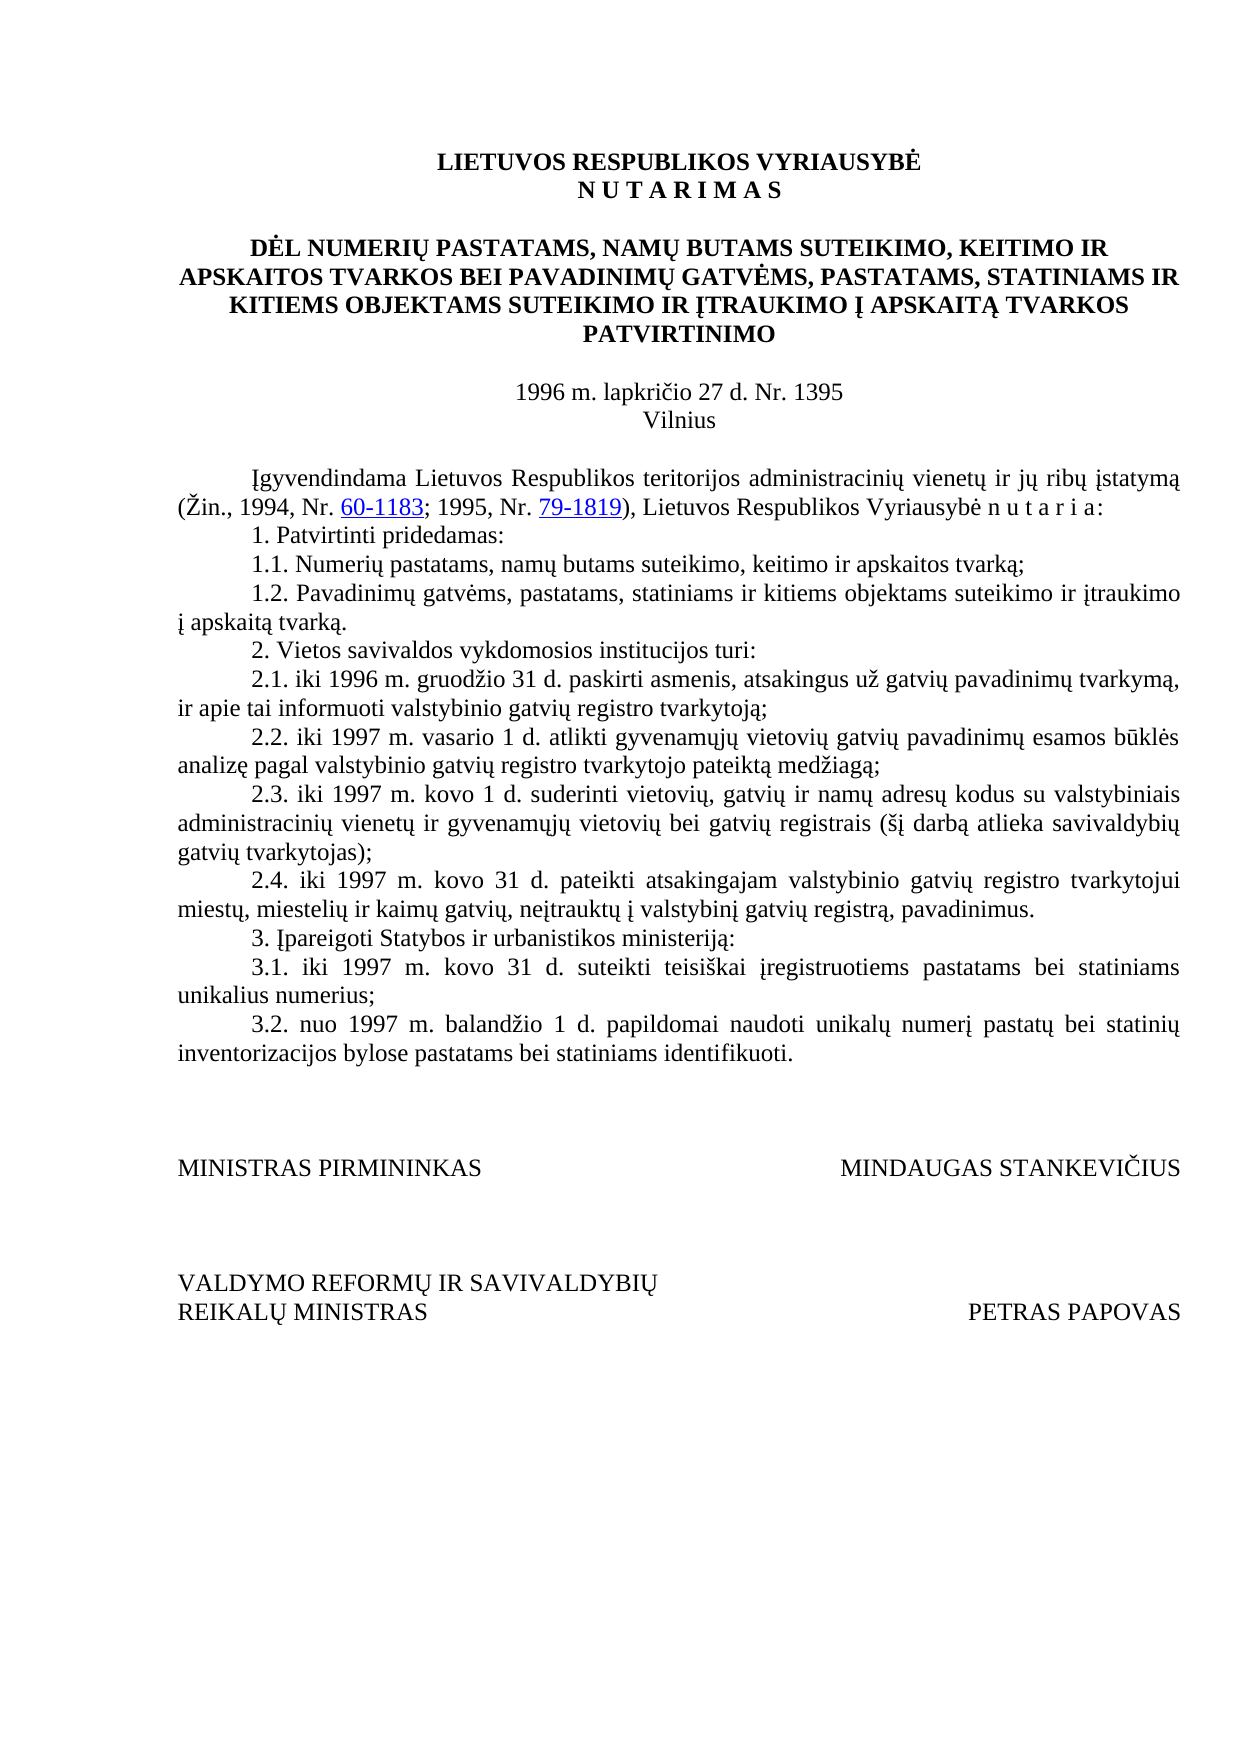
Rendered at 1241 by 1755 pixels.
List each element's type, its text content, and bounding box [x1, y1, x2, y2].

text Įgyvendindama Lietuvos Respublikos teritorijos administracinių vienetų ir jų ribų įstatymą (Žin., 1994, Nr. 60-1183; 1995, Nr. 79-1819), Lietuvos Respublikos Vyriausybė nutaria: [177, 463, 1181, 521]
text Vilnius [177, 406, 1181, 434]
text 2.2. iki 1997 m. vasario 1 d. atlikti gyvenamųjų vietovių gatvių pavadinimų esamos būklės analizę pagal valstybinio gatvių registro tvarkytojo pateiktą medžiagą; [177, 722, 1181, 779]
text 2.3. iki 1997 m. kovo 1 d. suderinti vietovių, gatvių ir namų adresų kodus su valstybiniais administracinių vienetų ir gyvenamųjų vietovių bei gatvių registrais (šį darbą atlieka savivaldybių gatvių tvarkytojas); [177, 779, 1181, 866]
text 2.1. iki 1996 m. gruodžio 31 d. paskirti asmenis, atsakingus už gatvių pavadinimų tvarkymą, ir apie tai informuoti valstybinio gatvių registro tvarkytoją; [177, 664, 1181, 722]
text VALDYMO REFORMŲ IR SAVIVALDYBIŲ [177, 1268, 1181, 1297]
text LIETUVOS RESPUBLIKOS VYRIAUSYBĖ [177, 147, 1181, 176]
text 3. Įpareigoti Statybos ir urbanistikos ministeriją: [177, 923, 1181, 952]
text 1. Patvirtinti pridedamas: [177, 521, 1181, 549]
text REIKALŲ MINISTRAS PETRAS PAPOVAS [177, 1297, 1181, 1326]
text N U T A R I M A S [177, 176, 1181, 204]
text 1.1. Numerių pastatams, namų butams suteikimo, keitimo ir apskaitos tvarką; [177, 549, 1181, 578]
text 1996 m. lapkričio 27 d. Nr. 1395 [177, 377, 1181, 406]
text 2. Vietos savivaldos vykdomosios institucijos turi: [177, 636, 1181, 664]
text 2.4. iki 1997 m. kovo 31 d. pateikti atsakingajam valstybinio gatvių registro tvarkytojui miestų, miestelių ir kaimų gatvių, neįtrauktų į valstybinį gatvių registrą, pavadinimus. [177, 866, 1181, 923]
text MINISTRAS PIRMININKAS MINDAUGAS STANKEVIČIUS [177, 1153, 1181, 1182]
text 3.2. nuo 1997 m. balandžio 1 d. papildomai naudoti unikalų numerį pastatų bei statinių inventorizacijos bylose pastatams bei statiniams identifikuoti. [177, 1009, 1181, 1067]
text 3.1. iki 1997 m. kovo 31 d. suteikti teisiškai įregistruotiems pastatams bei statiniams unikalius numerius; [177, 952, 1181, 1009]
text DĖL NUMERIŲ PASTATAMS, NAMŲ BUTAMS SUTEIKIMO, KEITIMO IR APSKAITOS TVARKOS BEI PAVADINIMŲ GATVĖMS, PASTATAMS, STATINIAMS IR KITIEMS OBJEKTAMS SUTEIKIMO IR ĮTRAUKIMO Į APSKAITĄ TVARKOS PATVIRTINIMO [177, 233, 1181, 348]
text 1.2. Pavadinimų gatvėms, pastatams, statiniams ir kitiems objektams suteikimo ir įtraukimo į apskaitą tvarką. [177, 578, 1181, 636]
